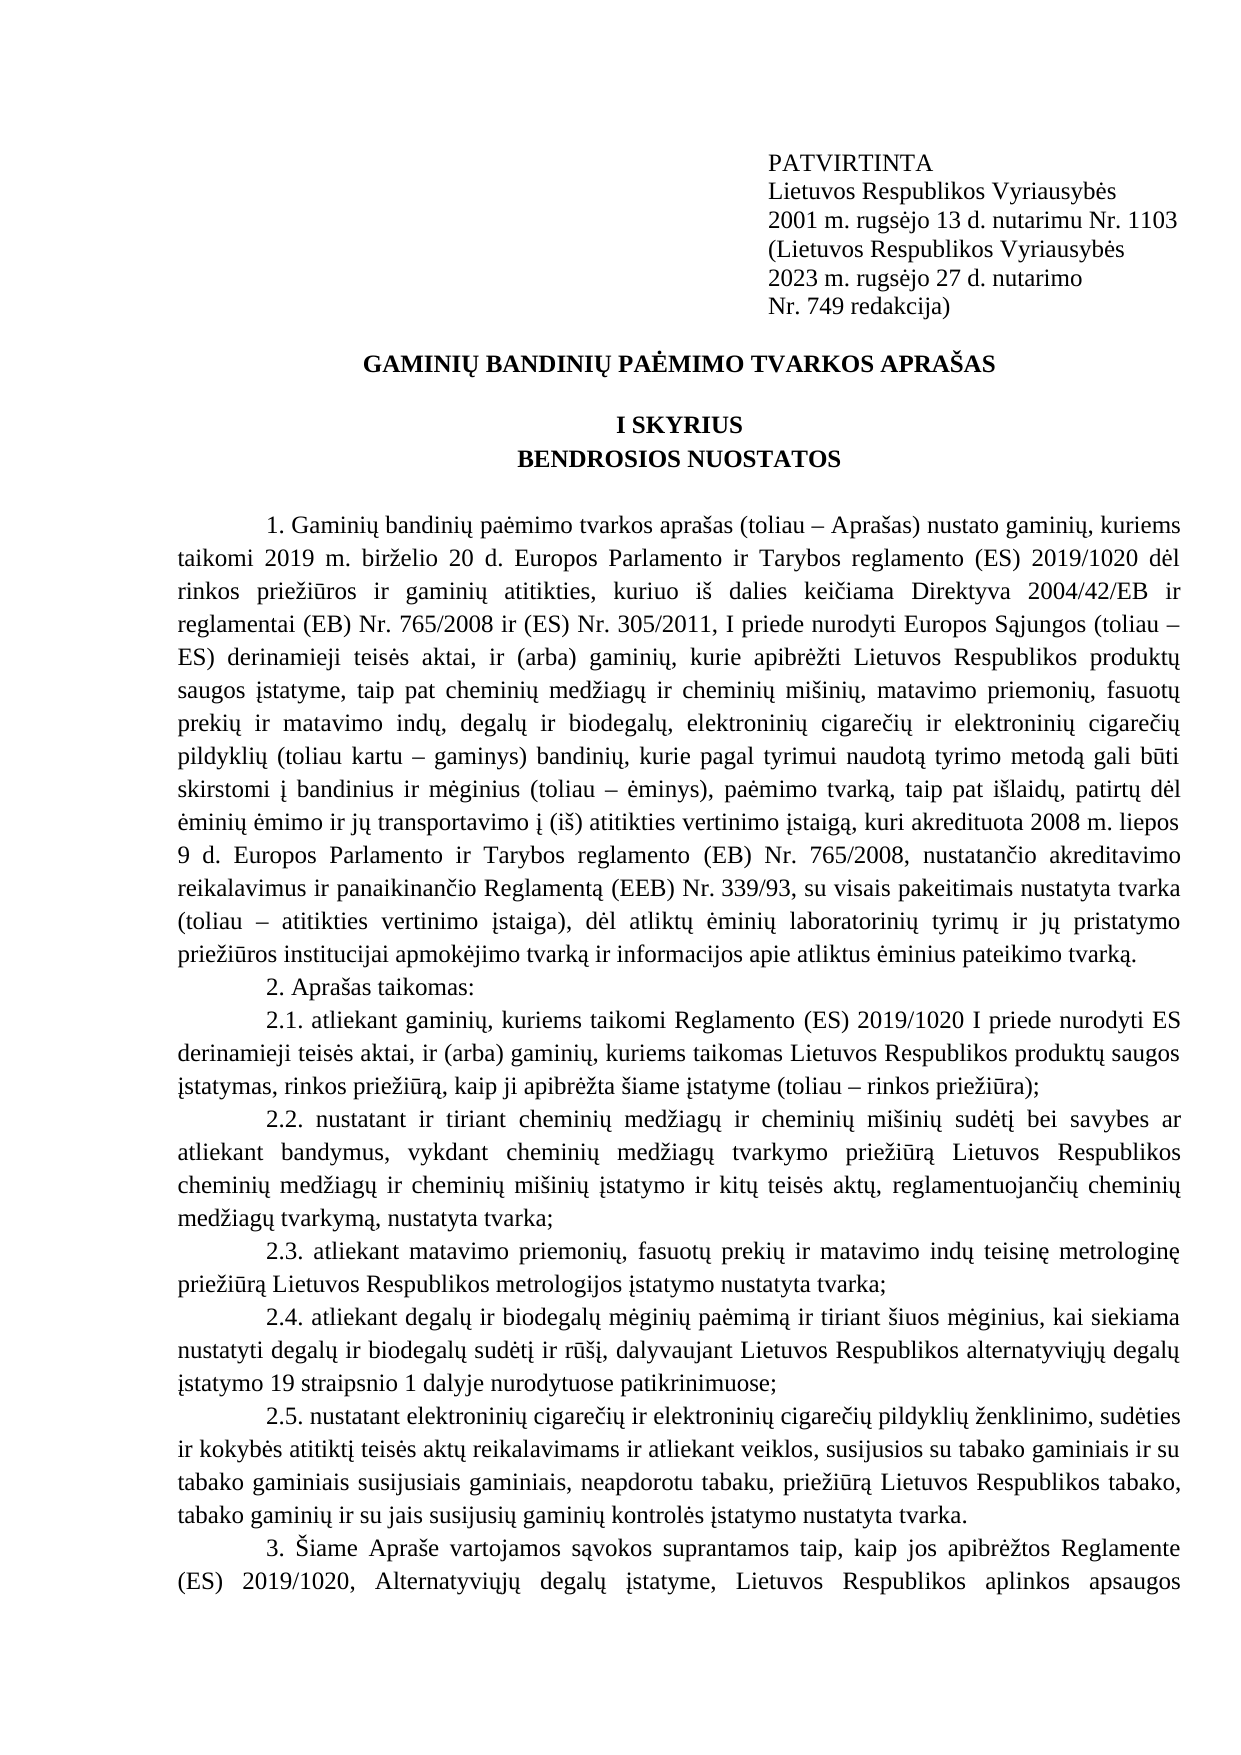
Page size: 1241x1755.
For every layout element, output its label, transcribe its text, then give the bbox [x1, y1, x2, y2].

text (Lietuvos Respublikos Vyriausybės [768, 234, 1181, 263]
text I SKYRIUS [177, 411, 1181, 439]
text 2023 m. rugsėjo 27 d. nutarimo [768, 263, 1181, 291]
text Nr. 749 redakcija) [768, 291, 1181, 320]
text 2.4. atliekant degalų ir biodegalų mėginių paėmimą ir tiriant šiuos mėginius, kai siekiama nustatyti degalų ir biodegalų sudėtį ir rūšį, dalyvaujant Lietuvos Respublikos alternatyviųjų degalų įstatymo 19 straipsnio 1 dalyje nurodytuose patikrinimuose; [177, 1302, 1181, 1397]
text 2.2. nustatant ir tiriant cheminių medžiagų ir cheminių mišinių sudėtį bei savybes ar atliekant bandymus, vykdant cheminių medžiagų tvarkymo priežiūrą Lietuvos Respublikos cheminių medžiagų ir cheminių mišinių įstatymo ir kitų teisės aktų, reglamentuojančių cheminių medžiagų tvarkymą, nustatyta tvarka; [177, 1104, 1181, 1232]
text GAMINIŲ BANDINIŲ PAĖMIMO TVARKOS APRAŠAS [177, 349, 1181, 378]
text 2. Aprašas taikomas: [177, 972, 1181, 1001]
text 1. Gaminių bandinių paėmimo tvarkos aprašas (toliau – Aprašas) nustato gaminių, kuriems taikomi 2019 m. birželio 20 d. Europos Parlamento ir Tarybos reglamento (ES) 2019/1020 dėl rinkos priežiūros ir gaminių atitikties, kuriuo iš dalies keičiama Direktyva 2004/42/EB ir reglamentai (EB) Nr. 765/2008 ir (ES) Nr. 305/2011, I priede nurodyti Europos Sąjungos (toliau – ES) derinamieji teisės aktai, ir (arba) gaminių, kurie apibrėžti Lietuvos Respublikos produktų saugos įstatyme, taip pat cheminių medžiagų ir cheminių mišinių, matavimo priemonių, fasuotų prekių ir matavimo indų, degalų ir biodegalų, elektroninių cigarečių ir elektroninių cigarečių pildyklių (toliau kartu – gaminys) bandinių, kurie pagal tyrimui naudotą tyrimo metodą gali būti skirstomi į bandinius ir mėginius (toliau – ėminys), paėmimo tvarką, taip pat išlaidų, patirtų dėl ėminių ėmimo ir jų transportavimo į (iš) atitikties vertinimo įstaigą, kuri akredituota 2008 m. liepos 9 d. Europos Parlamento ir Tarybos reglamento (EB) Nr. 765/2008, nustatančio akreditavimo reikalavimus ir panaikinančio Reglamentą (EEB) Nr. 339/93, su visais pakeitimais nustatyta tvarka (toliau – atitikties vertinimo įstaiga), dėl atliktų ėminių laboratorinių tyrimų ir jų pristatymo priežiūros institucijai apmokėjimo tvarką ir informacijos apie atliktus ėminius pateikimo tvarką. [177, 510, 1181, 968]
text 2.3. atliekant matavimo priemonių, fasuotų prekių ir matavimo indų teisinę metrologinę priežiūrą Lietuvos Respublikos metrologijos įstatymo nustatyta tvarka; [177, 1236, 1181, 1298]
text PATVIRTINTA Lietuvos Respublikos Vyriausybės [768, 148, 1181, 205]
text 2001 m. rugsėjo 13 d. nutarimu Nr. 1103 [768, 205, 1181, 234]
text 2.5. nustatant elektroninių cigarečių ir elektroninių cigarečių pildyklių ženklinimo, sudėties ir kokybės atitiktį teisės aktų reikalavimams ir atliekant veiklos, susijusios su tabako gaminiais ir su tabako gaminiais susijusiais gaminiais, neapdorotu tabaku, priežiūrą Lietuvos Respublikos tabako, tabako gaminių ir su jais susijusių gaminių kontrolės įstatymo nustatyta tvarka. [177, 1401, 1181, 1529]
text 2.1. atliekant gaminių, kuriems taikomi Reglamento (ES) 2019/1020 I priede nurodyti ES derinamieji teisės aktai, ir (arba) gaminių, kuriems taikomas Lietuvos Respublikos produktų saugos įstatymas, rinkos priežiūrą, kaip ji apibrėžta šiame įstatyme (toliau – rinkos priežiūra); [177, 1005, 1181, 1100]
text BENDROSIOS NUOSTATOS [177, 444, 1181, 472]
text 3. Šiame Apraše vartojamos sąvokos suprantamos taip, kaip jos apibrėžtos Reglamente (ES) 2019/1020, Alternatyviųjų degalų įstatyme, Lietuvos Respublikos aplinkos apsaugos [177, 1533, 1181, 1595]
